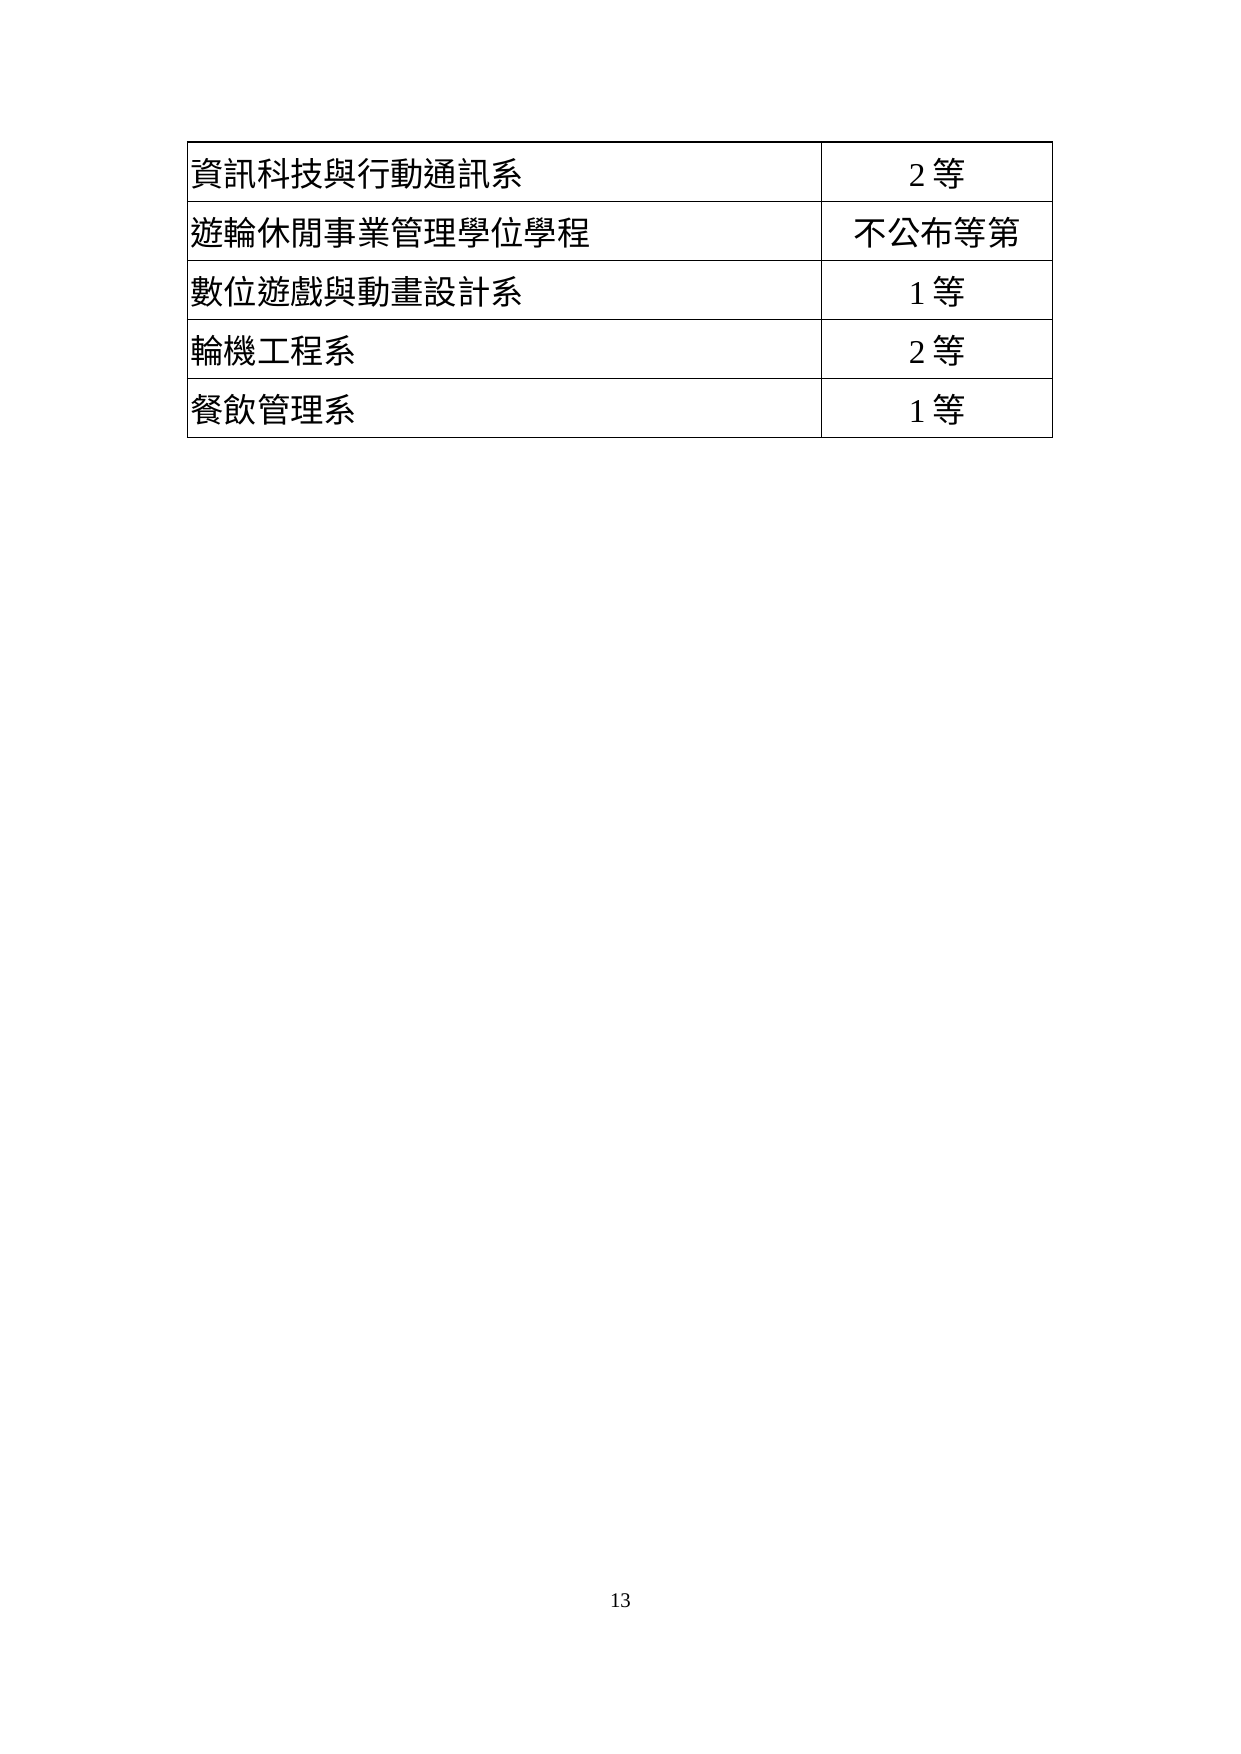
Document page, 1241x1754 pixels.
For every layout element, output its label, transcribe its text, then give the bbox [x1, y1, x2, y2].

table_cell 2等 [822, 320, 1052, 378]
table_cell 資訊科技與行動通訊系 [188, 143, 821, 201]
table_cell 餐飲管理系 [188, 379, 821, 437]
table_cell 1等 [822, 261, 1052, 319]
table_cell 不公布等第 [822, 202, 1052, 259]
table_cell 2等 [822, 143, 1052, 201]
table_cell 遊輪休閒事業管理學位學程 [188, 202, 821, 259]
table_cell 輪機工程系 [188, 320, 821, 378]
table_cell 1等 [822, 379, 1052, 437]
table_cell 數位遊戲與動畫設計系 [188, 261, 821, 319]
